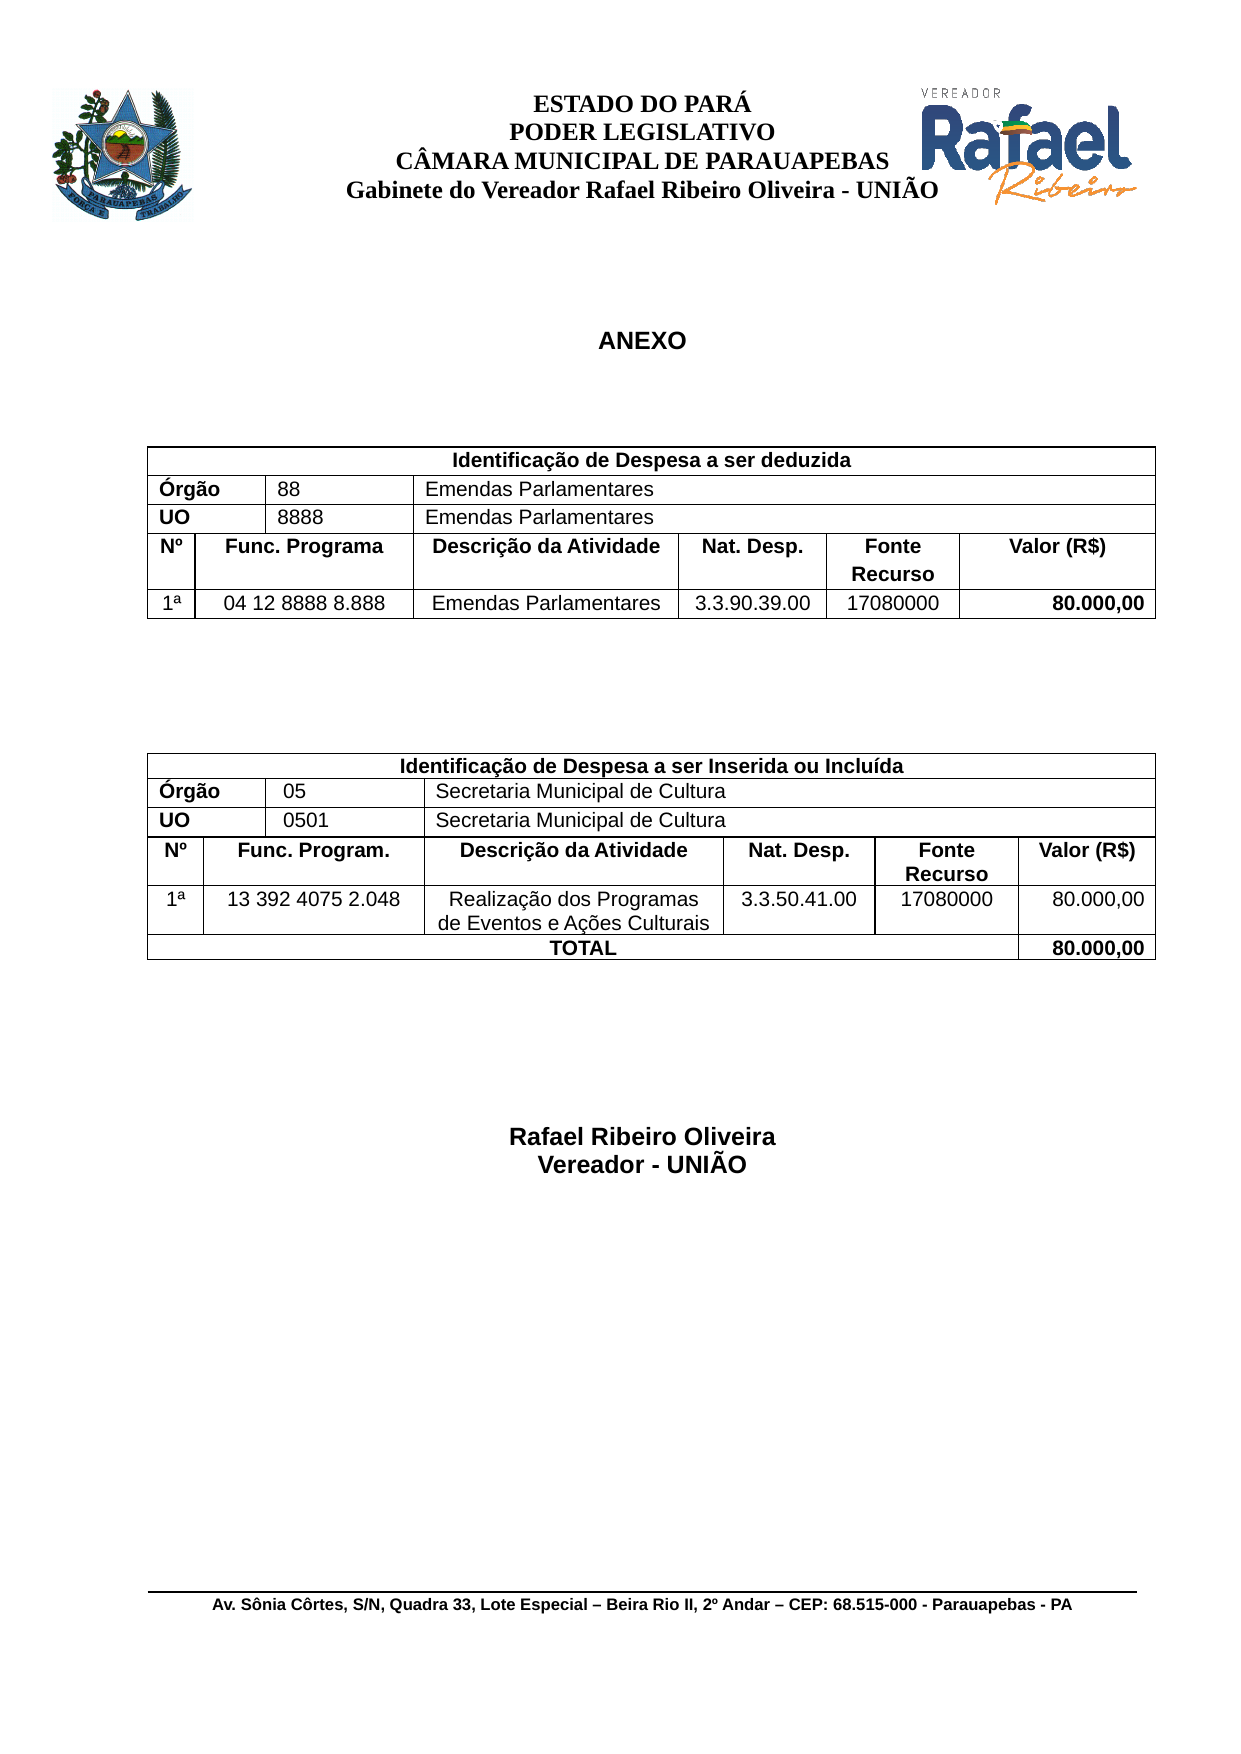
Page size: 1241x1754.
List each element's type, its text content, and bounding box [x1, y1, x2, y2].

table_cell Emendas Parlamentares [414, 476, 1155, 504]
text Rafael Ribeiro Oliveira [148, 1122, 1137, 1151]
table_cell Secretaria Municipal de Cultura [425, 779, 1155, 807]
table_cell Nat. Desp. [724, 838, 874, 885]
table_cell 3.3.50.41.00 [724, 886, 874, 934]
table_cell Realização dos Programas de Eventos e Ações Culturais [425, 886, 723, 934]
table_header Identificação de Despesa a ser deduzida [148, 448, 1155, 475]
table_cell Func. Program. [204, 838, 424, 885]
table_cell 04 12 8888 8.888 [196, 590, 413, 618]
table_cell 80.000,00 [960, 590, 1155, 618]
table_cell 80.000,00 [1019, 935, 1155, 959]
table_header Identificação de Despesa a ser Inserida ou Incluída [148, 754, 1155, 778]
table_cell Órgão [148, 476, 265, 504]
table_cell Descrição da Atividade [425, 838, 723, 885]
table_cell Func. Programa [196, 534, 413, 589]
table_cell 0501 [266, 808, 424, 836]
table_cell Emendas Parlamentares [414, 590, 678, 618]
table_cell UO [148, 505, 265, 533]
table_cell Nat. Desp. [679, 534, 826, 589]
table_cell 1ª [148, 590, 194, 618]
table_cell 05 [266, 779, 424, 807]
table_cell Valor (R$) [960, 534, 1155, 589]
table_cell 80.000,00 [1019, 886, 1155, 934]
text Vereador - UNIÃO [148, 1151, 1137, 1179]
table_cell Descrição da Atividade [414, 534, 678, 589]
table_cell 1ª [148, 886, 203, 934]
text ANEXO [148, 326, 1137, 355]
table_cell Fonte Recurso [876, 838, 1018, 885]
table_cell Valor (R$) [1019, 838, 1155, 885]
table_cell 13 392 4075 2.048 [204, 886, 424, 934]
table_cell Fonte Recurso [827, 534, 959, 589]
table_cell Nº [148, 838, 203, 885]
table_cell 8888 [266, 505, 413, 533]
table_cell Emendas Parlamentares [414, 505, 1155, 533]
table_cell Nº [148, 534, 194, 589]
table_cell 17080000 [827, 590, 959, 618]
table_cell Secretaria Municipal de Cultura [425, 808, 1155, 836]
table_cell UO [148, 808, 265, 836]
table_cell 88 [266, 476, 413, 504]
table_cell 17080000 [876, 886, 1018, 934]
table_cell Órgão [148, 779, 265, 807]
table_cell 3.3.90.39.00 [679, 590, 826, 618]
table_cell TOTAL [148, 935, 1018, 959]
